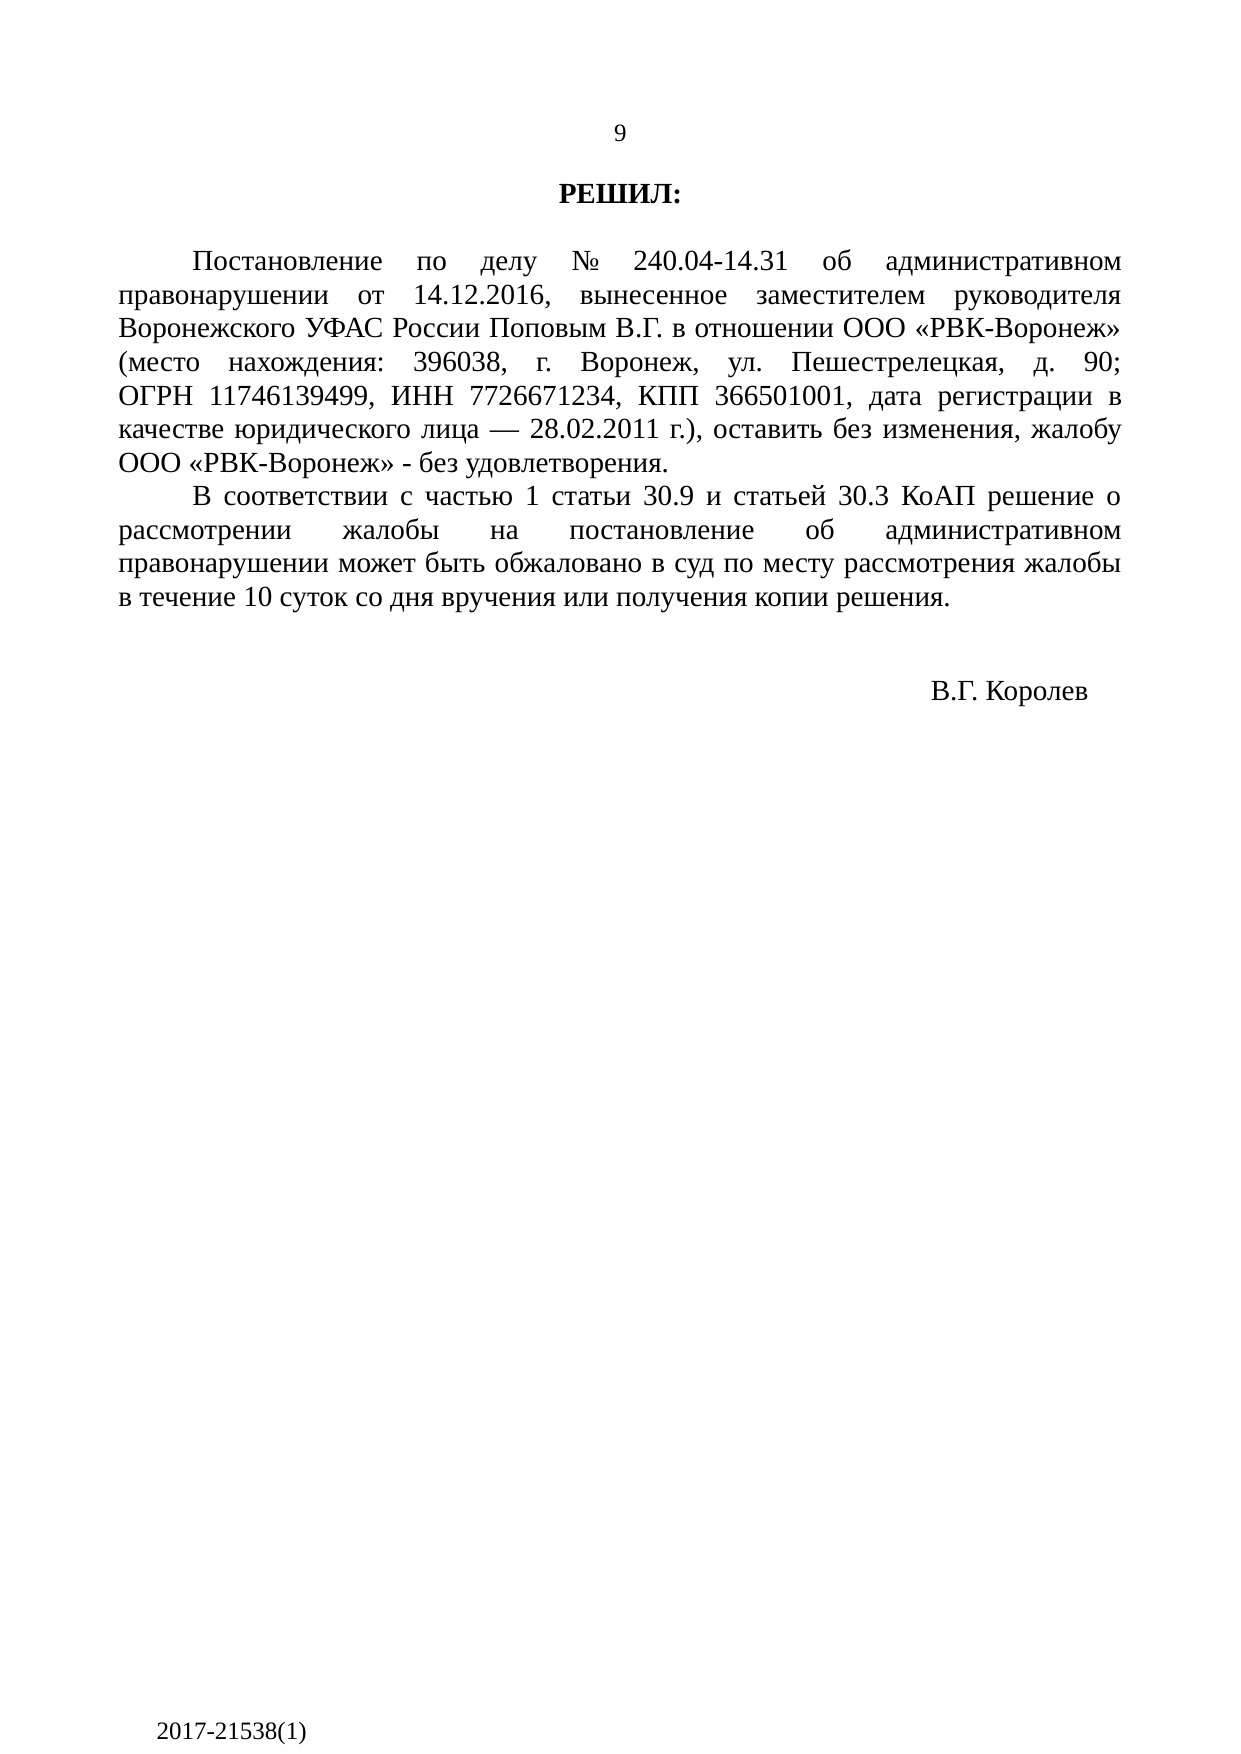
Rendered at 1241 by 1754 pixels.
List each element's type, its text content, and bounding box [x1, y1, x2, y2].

text В.Г. Королев [118, 668, 1122, 706]
text Постановление по делу № 240.04-14.31 об административном правонарушении от 14.12.2016, вынесенное заместителем руководителя Воронежского УФАС России Поповым В.Г. в отношении ООО «РВК-Воронеж» (место нахождения: 396038, г. Воронеж, ул. Пешестрелецкая, д. 90; ОГРН 11746139499, ИНН 7726671234, КПП 366501001, дата регистрации в качестве юридического лица — 28.02.2011 г.), оставить без изменения, жалобу ООО «РВК-Воронеж» - без удовлетворения. [118, 243, 1122, 478]
text В соответствии с частью 1 статьи 30.9 и статьей 30.3 КоАП решение о рассмотрении жалобы на постановление об административном правонарушении может быть обжаловано в суд по месту рассмотрения жалобы в течение 10 суток со дня вручения или получения копии решения. [118, 478, 1122, 612]
text РЕШИЛ: [118, 176, 1122, 210]
